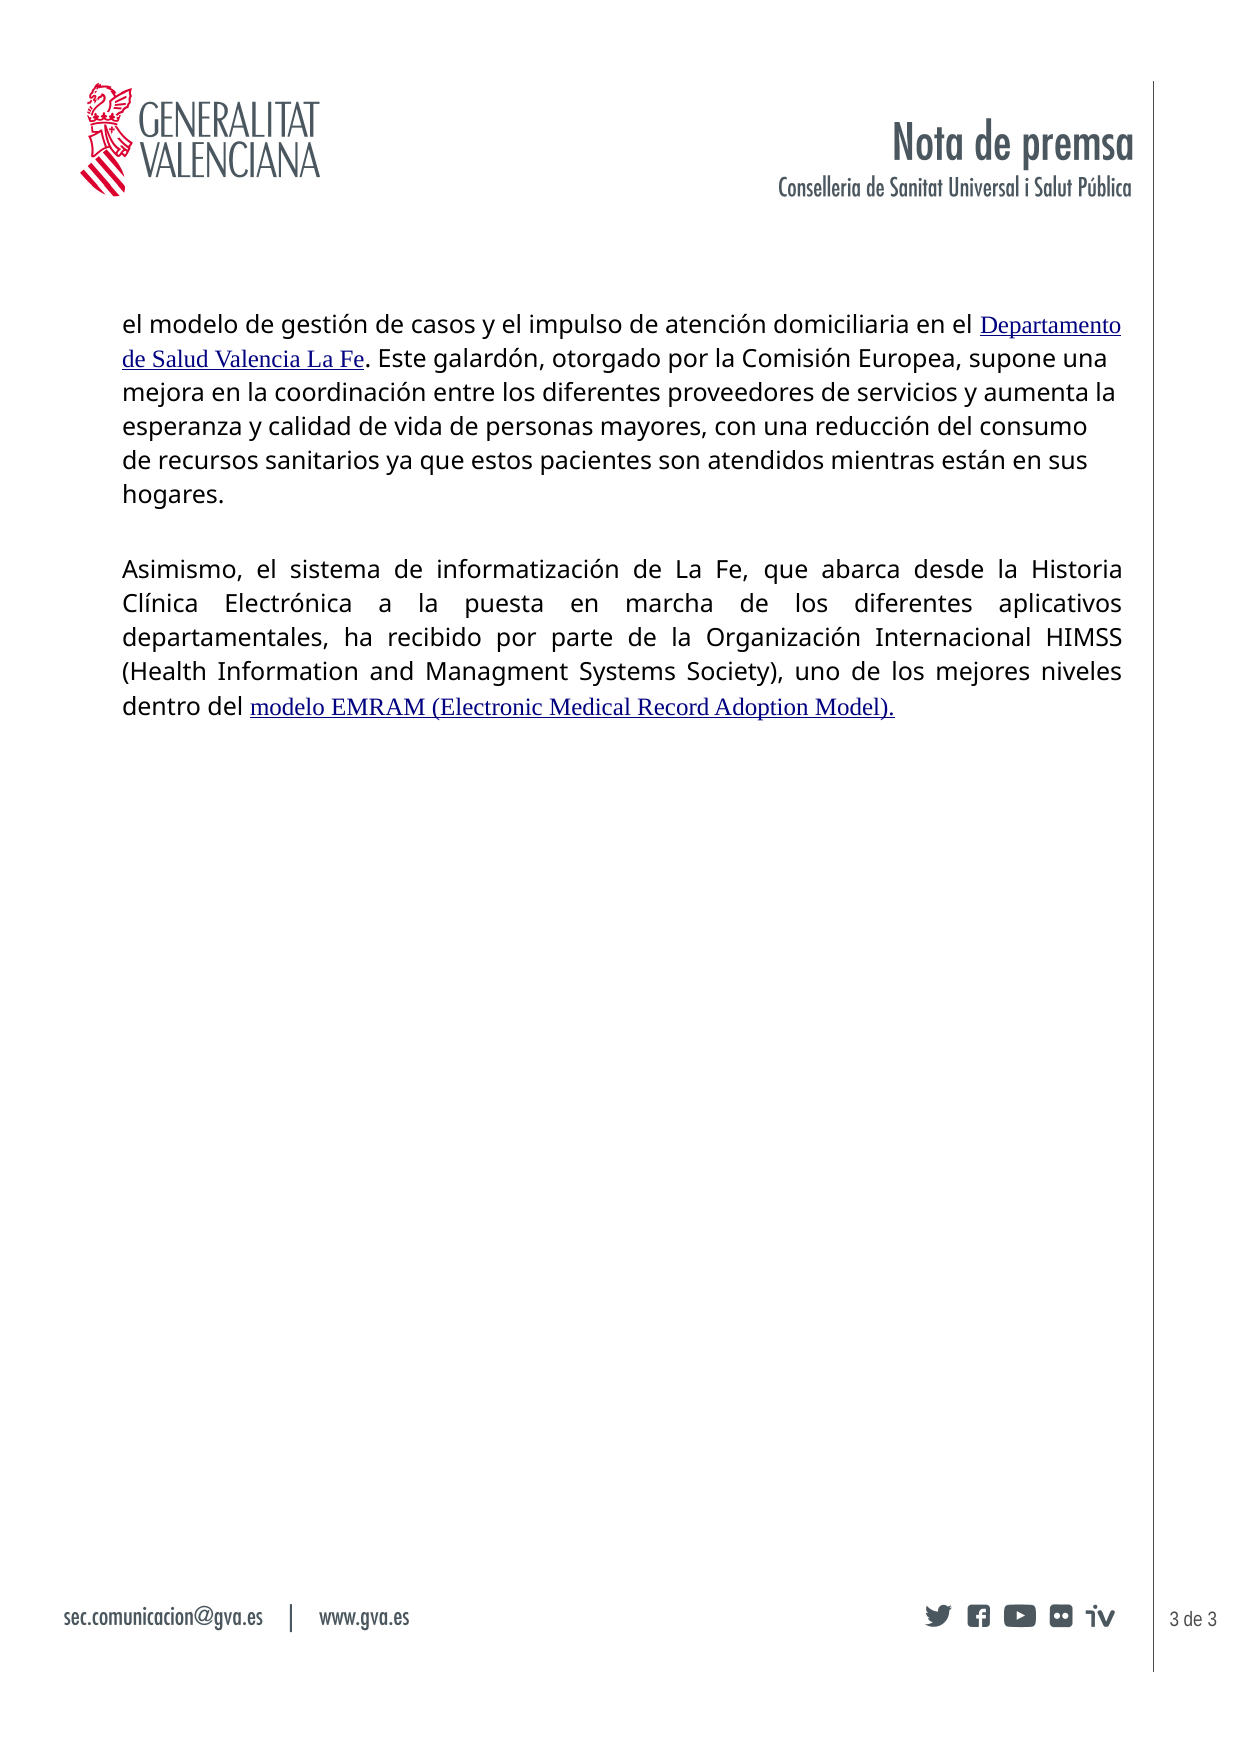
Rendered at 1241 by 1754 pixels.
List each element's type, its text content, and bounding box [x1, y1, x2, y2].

picture [0, 0, 1241, 278]
text el modelo de gestión de casos y el impulso de atención domiciliaria en el Departamento de Salud Valencia La Fe. Este galardón, otorgado por la Comisión Europea, supone una mejora en la coordinación entre los diferentes proveedores de servicios y aumenta la esperanza y calidad de vida de personas mayores, con una reducción del consumo de recursos sanitarios ya que estos pacientes son atendidos mientras están en sus hogares. [122, 306, 1123, 511]
text Asimismo, el sistema de informatización de La Fe, que abarca desde la Historia Clínica Electrónica a la puesta en marcha de los diferentes aplicativos departamentales, ha recibido por parte de la Organización Internacional HIMSS (Health Information and Managment Systems Society), uno de los mejores niveles dentro del modelo EMRAM (Electronic Medical Record Adoption Model). [122, 552, 1123, 722]
picture [0, 1582, 1241, 1754]
